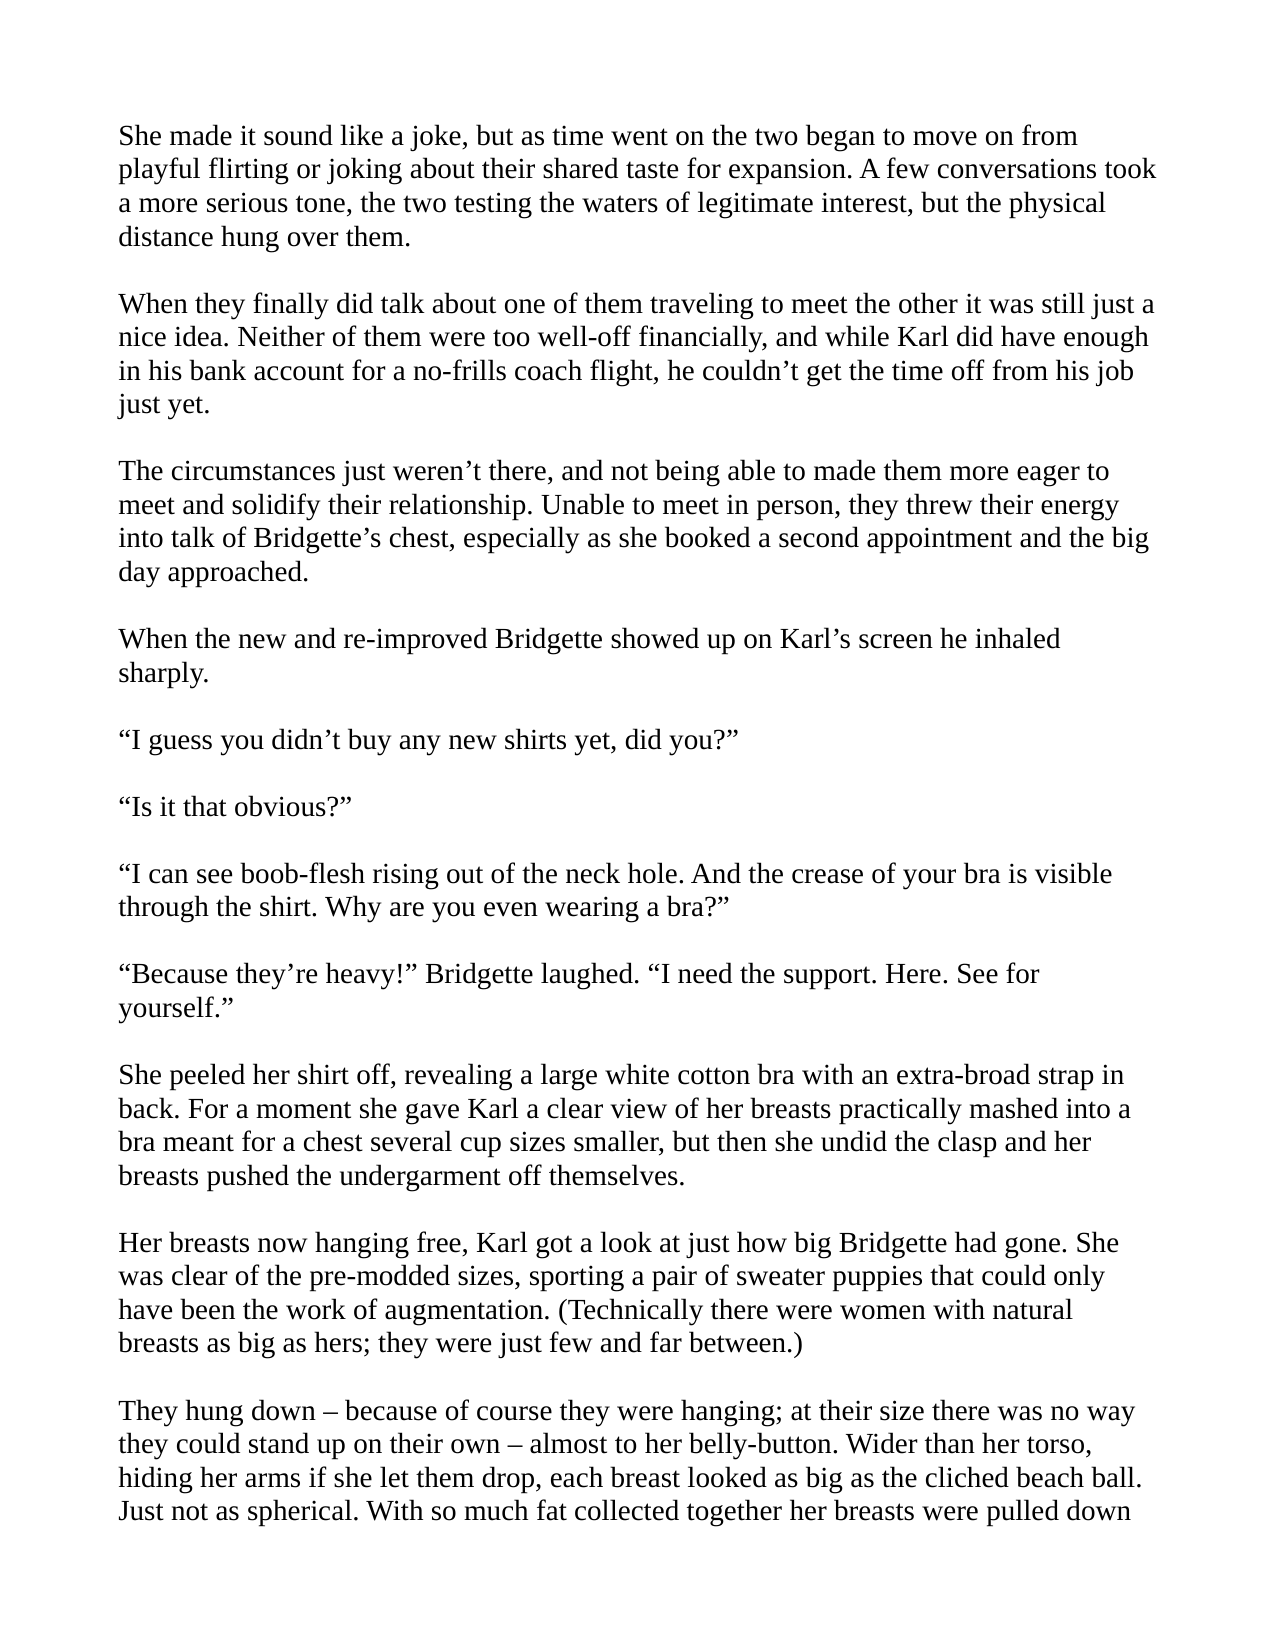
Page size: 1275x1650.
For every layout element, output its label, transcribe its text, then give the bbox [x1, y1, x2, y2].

text When they finally did talk about one of them traveling to meet the other it was still just a nice idea. Neither of them were too well-off financially, and while Karl did have enough in his bank account for a no-frills coach flight, he couldn’t get the time off from his job just yet. [118, 286, 1157, 420]
text “Because they’re heavy!” Bridgette laughed. “I need the support. Here. See for yourself.” [118, 957, 1157, 1024]
text She peeled her shirt off, revealing a large white cotton bra with an extra-broad strap in back. For a moment she gave Karl a clear view of her breasts practically mashed into a bra meant for a chest several cup sizes smaller, but then she undid the clasp and her breasts pushed the undergarment off themselves. [118, 1057, 1157, 1191]
text Her breasts now hanging free, Karl got a look at just how big Bridgette had gone. She was clear of the pre-modded sizes, sporting a pair of sweater puppies that could only have been the work of augmentation. (Technically there were women with natural breasts as big as hers; they were just few and far between.) [118, 1225, 1157, 1359]
text “I guess you didn’t buy any new shirts yet, did you?” [118, 722, 1157, 755]
text They hung down – because of course they were hanging; at their size there was no way they could stand up on their own – almost to her belly-button. Wider than her torso, hiding her arms if she let them drop, each breast looked as big as the cliched beach ball. Just not as spherical. With so much fat collected together her breasts were pulled down [118, 1393, 1157, 1527]
text When the new and re-improved Bridgette showed up on Karl’s screen he inhaled sharply. [118, 621, 1157, 688]
text “Is it that obvious?” [118, 789, 1157, 822]
text She made it sound like a joke, but as time went on the two began to move on from playful flirting or joking about their shared taste for expansion. A few conversations took a more serious tone, the two testing the waters of legitimate interest, but the physical distance hung over them. [118, 118, 1157, 252]
text The circumstances just weren’t there, and not being able to made them more eager to meet and solidify their relationship. Unable to meet in person, they threw their energy into talk of Bridgette’s chest, especially as she booked a second appointment and the big day approached. [118, 453, 1157, 588]
text “I can see boob-flesh rising out of the neck hole. And the crease of your bra is visible through the shirt. Why are you even wearing a bra?” [118, 856, 1157, 923]
